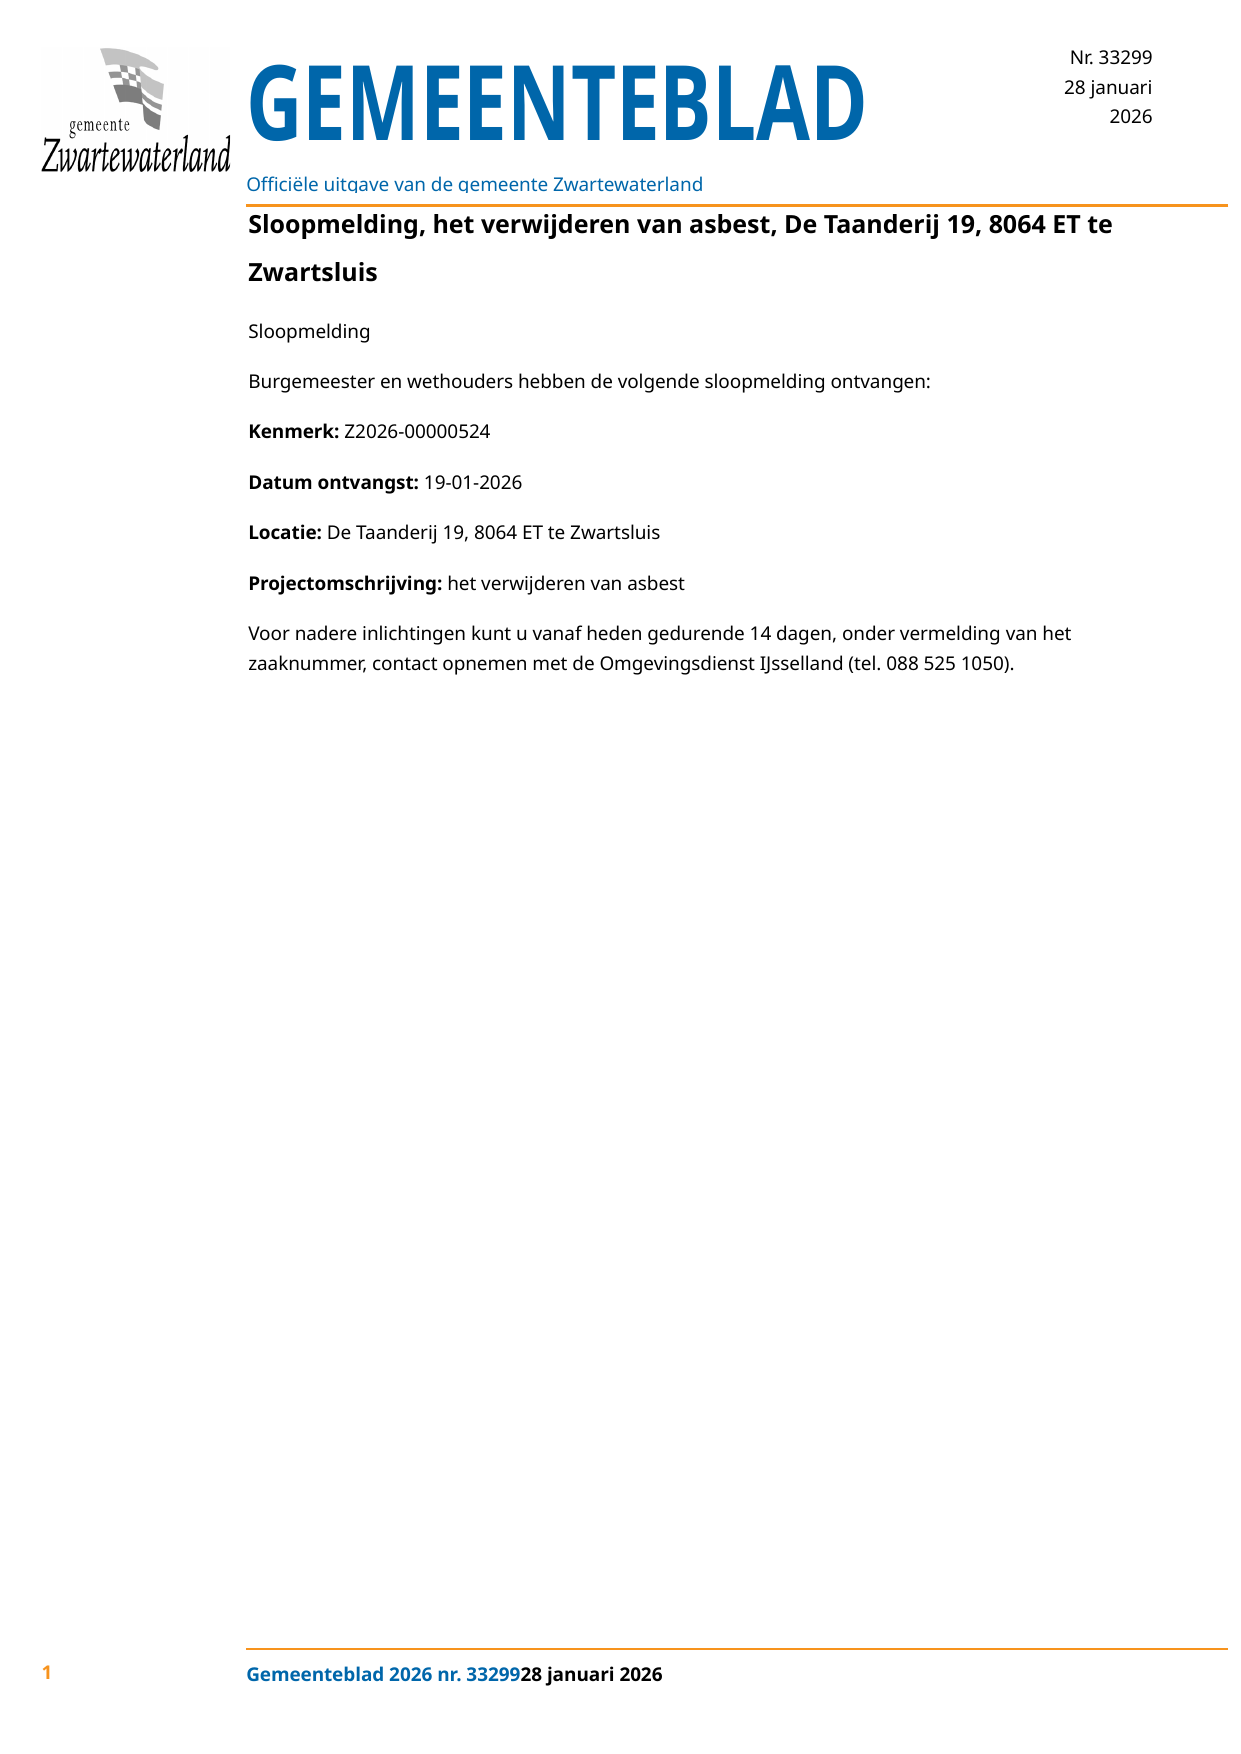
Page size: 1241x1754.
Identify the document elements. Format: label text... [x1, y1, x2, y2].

text Sloopmelding [248, 318, 1152, 344]
text Voor nadere inlichtingen kunt u vanaf heden gedurende 14 dagen, onder vermelding van het zaaknummer, contact opnemen met de Omgevingsdienst IJsselland (tel. 088 525 1050). [248, 620, 1152, 676]
text Burgemeester en wethouders hebben de volgende sloopmelding ontvangen: [248, 368, 1152, 394]
text Projectomschrijving: het verwijderen van asbest [248, 570, 1152, 596]
text Sloopmelding, het verwijderen van asbest, De Taanderij 19, 8064 ET te Zwartsluis [248, 207, 1152, 288]
picture [41, 47, 231, 172]
text Kenmerk: Z2026-00000524 [248, 419, 1152, 444]
text Locatie: De Taanderij 19, 8064 ET te Zwartsluis [248, 519, 1152, 545]
text Datum ontvangst: 19-01-2026 [248, 469, 1152, 495]
